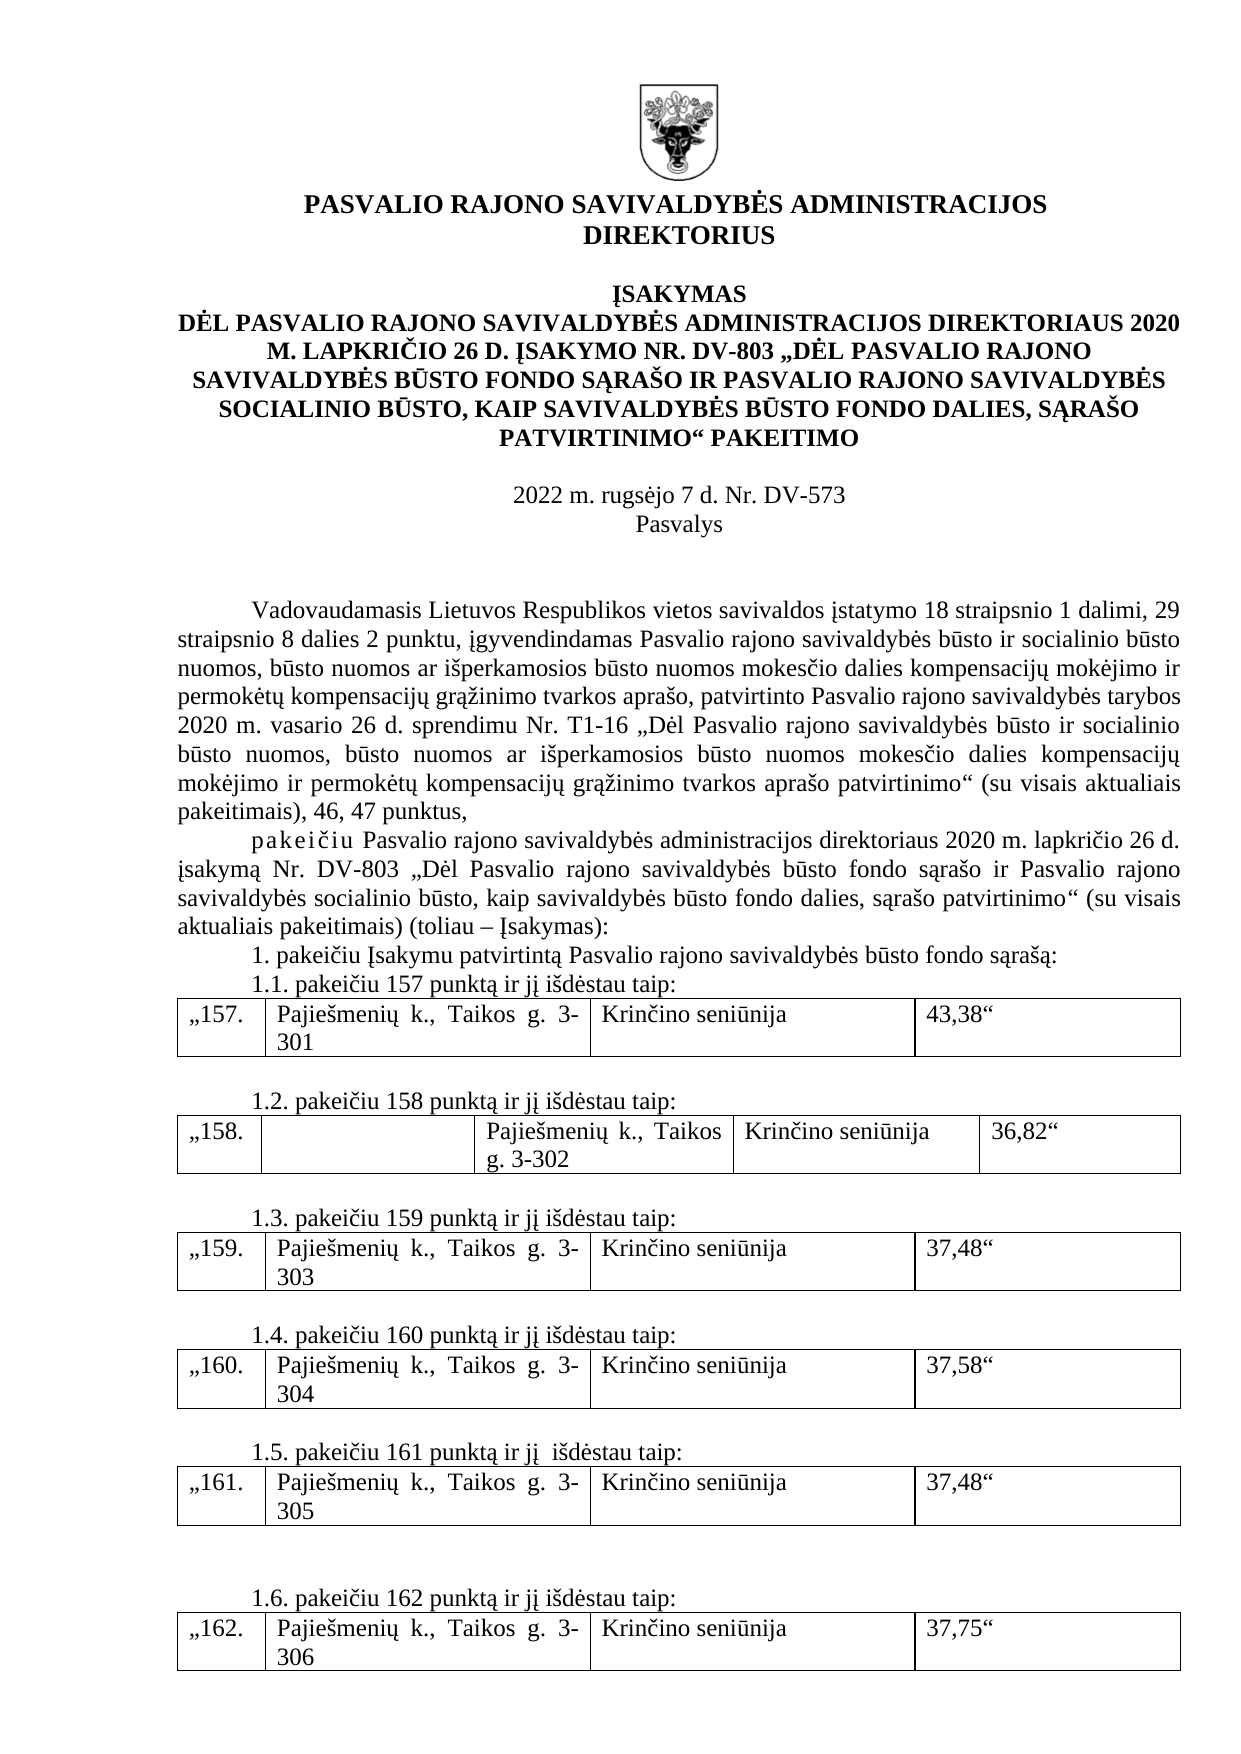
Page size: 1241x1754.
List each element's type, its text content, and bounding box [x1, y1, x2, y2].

text 2022 m. rugsėjo 7 d. Nr. DV-573 [177, 480, 1181, 509]
table_header Krinčino seniūnija [591, 1613, 914, 1670]
table_header Krinčino seniūnija [591, 1233, 914, 1290]
text pakeičiu Pasvalio rajono savivaldybės administracijos direktoriaus 2020 m. lapkričio 26 d. įsakymą Nr. DV-803 „Dėl Pasvalio rajono savivaldybės būsto fondo sąrašo ir Pasvalio rajono savivaldybės socialinio būsto, kaip savivaldybės būsto fondo dalies, sąrašo patvirtinimo“ (su visais aktualiais pakeitimais) (toliau – Įsakymas): [177, 825, 1181, 940]
table_header Pajiešmenių k., Taikos g. 3-305 [266, 1467, 590, 1524]
text 1.4. pakeičiu 160 punktą ir jį išdėstau taip: [177, 1320, 1181, 1349]
text 1.2. pakeičiu 158 punktą ir jį išdėstau taip: [177, 1086, 1181, 1115]
table_header „159. [178, 1233, 265, 1290]
table_header 36,82“ [980, 1116, 1180, 1173]
text 1.5. pakeičiu 161 punktą ir jį išdėstau taip: [177, 1437, 1181, 1466]
text 1.3. pakeičiu 159 punktą ir jį išdėstau taip: [177, 1203, 1181, 1232]
text Vadovaudamasis Lietuvos Respublikos vietos savivaldos įstatymo 18 straipsnio 1 dalimi, 29 straipsnio 8 dalies 2 punktu, įgyvendindamas Pasvalio rajono savivaldybės būsto ir socialinio būsto nuomos, būsto nuomos ar išperkamosios būsto nuomos mokesčio dalies kompensacijų mokėjimo ir permokėtų kompensacijų grąžinimo tvarkos aprašo, patvirtinto Pasvalio rajono savivaldybės tarybos 2020 m. vasario 26 d. sprendimu Nr. T1-16 „Dėl Pasvalio rajono savivaldybės būsto ir socialinio būsto nuomos, būsto nuomos ar išperkamosios būsto nuomos mokesčio dalies kompensacijų mokėjimo ir permokėtų kompensacijų grąžinimo tvarkos aprašo patvirtinimo“ (su visais aktualiais pakeitimais), 46, 47 punktus, [177, 595, 1181, 825]
table_header 37,48“ [916, 1467, 1180, 1524]
text ĮSAKYMAS [177, 279, 1181, 308]
table_header Pajiešmenių k., Taikos g. 3-302 [475, 1116, 733, 1173]
text 1.6. pakeičiu 162 punktą ir jį išdėstau taip: [177, 1583, 1181, 1612]
table_header „157. [178, 999, 265, 1056]
table_header 43,38“ [916, 999, 1180, 1056]
table_header Pajiešmenių k., Taikos g. 3-301 [266, 999, 590, 1056]
table_header „160. [178, 1350, 265, 1407]
table_header 37,48“ [916, 1233, 1180, 1290]
text 1.1. pakeičiu 157 punktą ir jį išdėstau taip: [177, 969, 1181, 998]
text 1. pakeičiu Įsakymu patvirtintą Pasvalio rajono savivaldybės būsto fondo sąrašą: [177, 940, 1181, 969]
table_header 37,75“ [916, 1613, 1180, 1670]
table_header Pajiešmenių k., Taikos g. 3-306 [266, 1613, 590, 1670]
text Pasvalys [177, 509, 1181, 538]
table_header 37,58“ [916, 1350, 1180, 1407]
text Pasvalio rajono savivaldybės administracijos [177, 188, 1181, 219]
table_header Krinčino seniūnija [591, 999, 914, 1056]
table_header „158. [178, 1116, 261, 1173]
text direktorius [177, 219, 1181, 250]
table_header Pajiešmenių k., Taikos g. 3-303 [266, 1233, 590, 1290]
table_header Krinčino seniūnija [591, 1467, 914, 1524]
table_header Krinčino seniūnija [591, 1350, 914, 1407]
table_header [262, 1116, 474, 1173]
table_header Krinčino seniūnija [734, 1116, 979, 1173]
table_header „161. [178, 1467, 265, 1524]
text DĖL PASVALIO RAJONO Savivaldybės administracijos DIREKTORIAUS 2020 m. lapkričio 26 d. įsakymo nr. Dv-803 „dėl PASVALIO RAJONO SAVIVALDYBĖS BŪSTO FONDO SĄRAŠO IR PASVALIO RAJONO SAVIVALDYBĖS SOCIALINIO BŪSTO, KAIP SAVIVALDYBĖS BŪSTO FONDO DALIES, SĄRAŠO PATVIRTINIMO“ PAKEITIMO [177, 308, 1181, 451]
table_header Pajiešmenių k., Taikos g. 3-304 [266, 1350, 590, 1407]
table_header „162. [178, 1613, 265, 1670]
